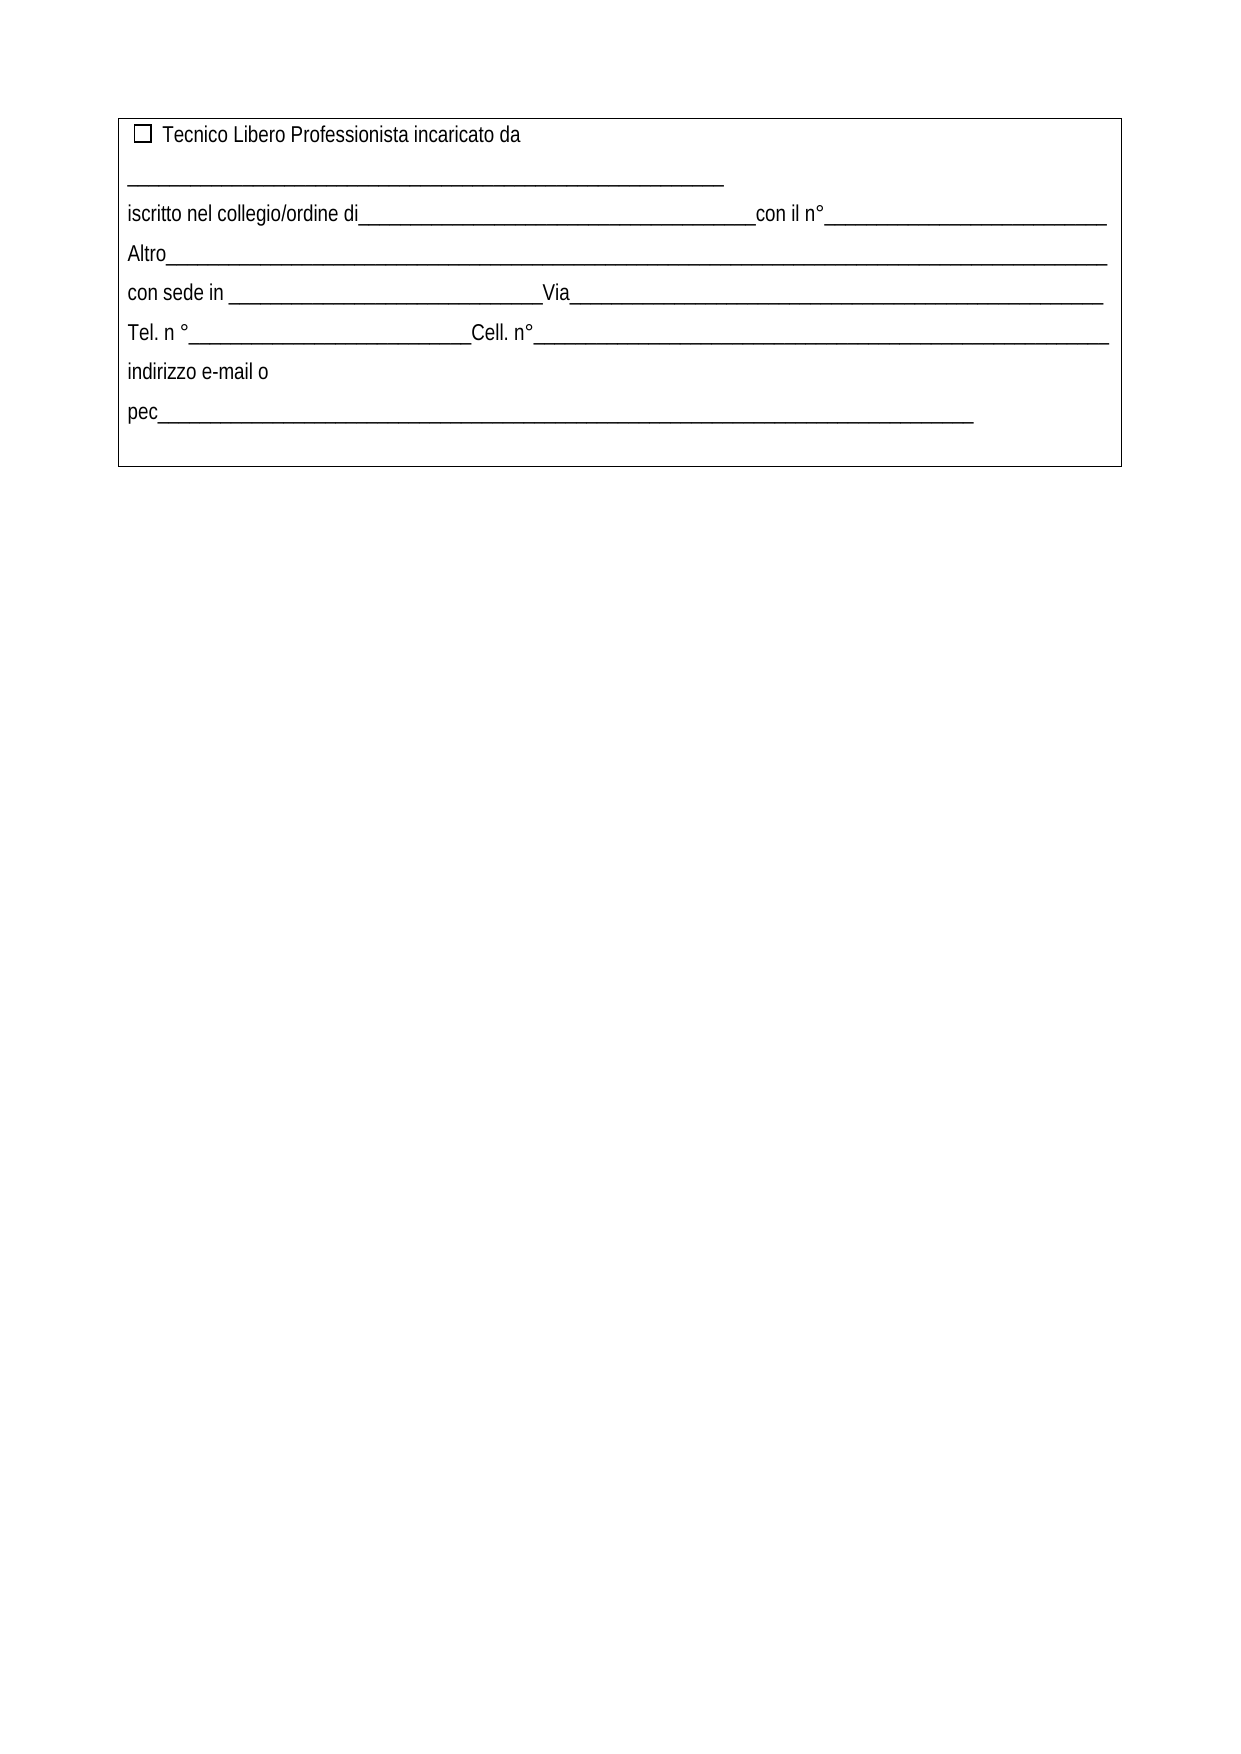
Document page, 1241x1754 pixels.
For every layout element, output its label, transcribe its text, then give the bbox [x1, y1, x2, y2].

text Tel. n °___________________________Cell. n°_______________________________________________________ [119, 316, 1121, 345]
text Altro__________________________________________________________________________________________ [119, 237, 1121, 266]
text indirizzo e-mail o pec______________________________________________________________________________ [119, 355, 1121, 424]
text con sede in ______________________________Via___________________________________________________ [119, 276, 1121, 306]
text Tecnico Libero Professionista incaricato da _________________________________________________________ [119, 119, 1121, 187]
text iscritto nel collegio/ordine di______________________________________con il n°___________________________ [119, 197, 1121, 227]
